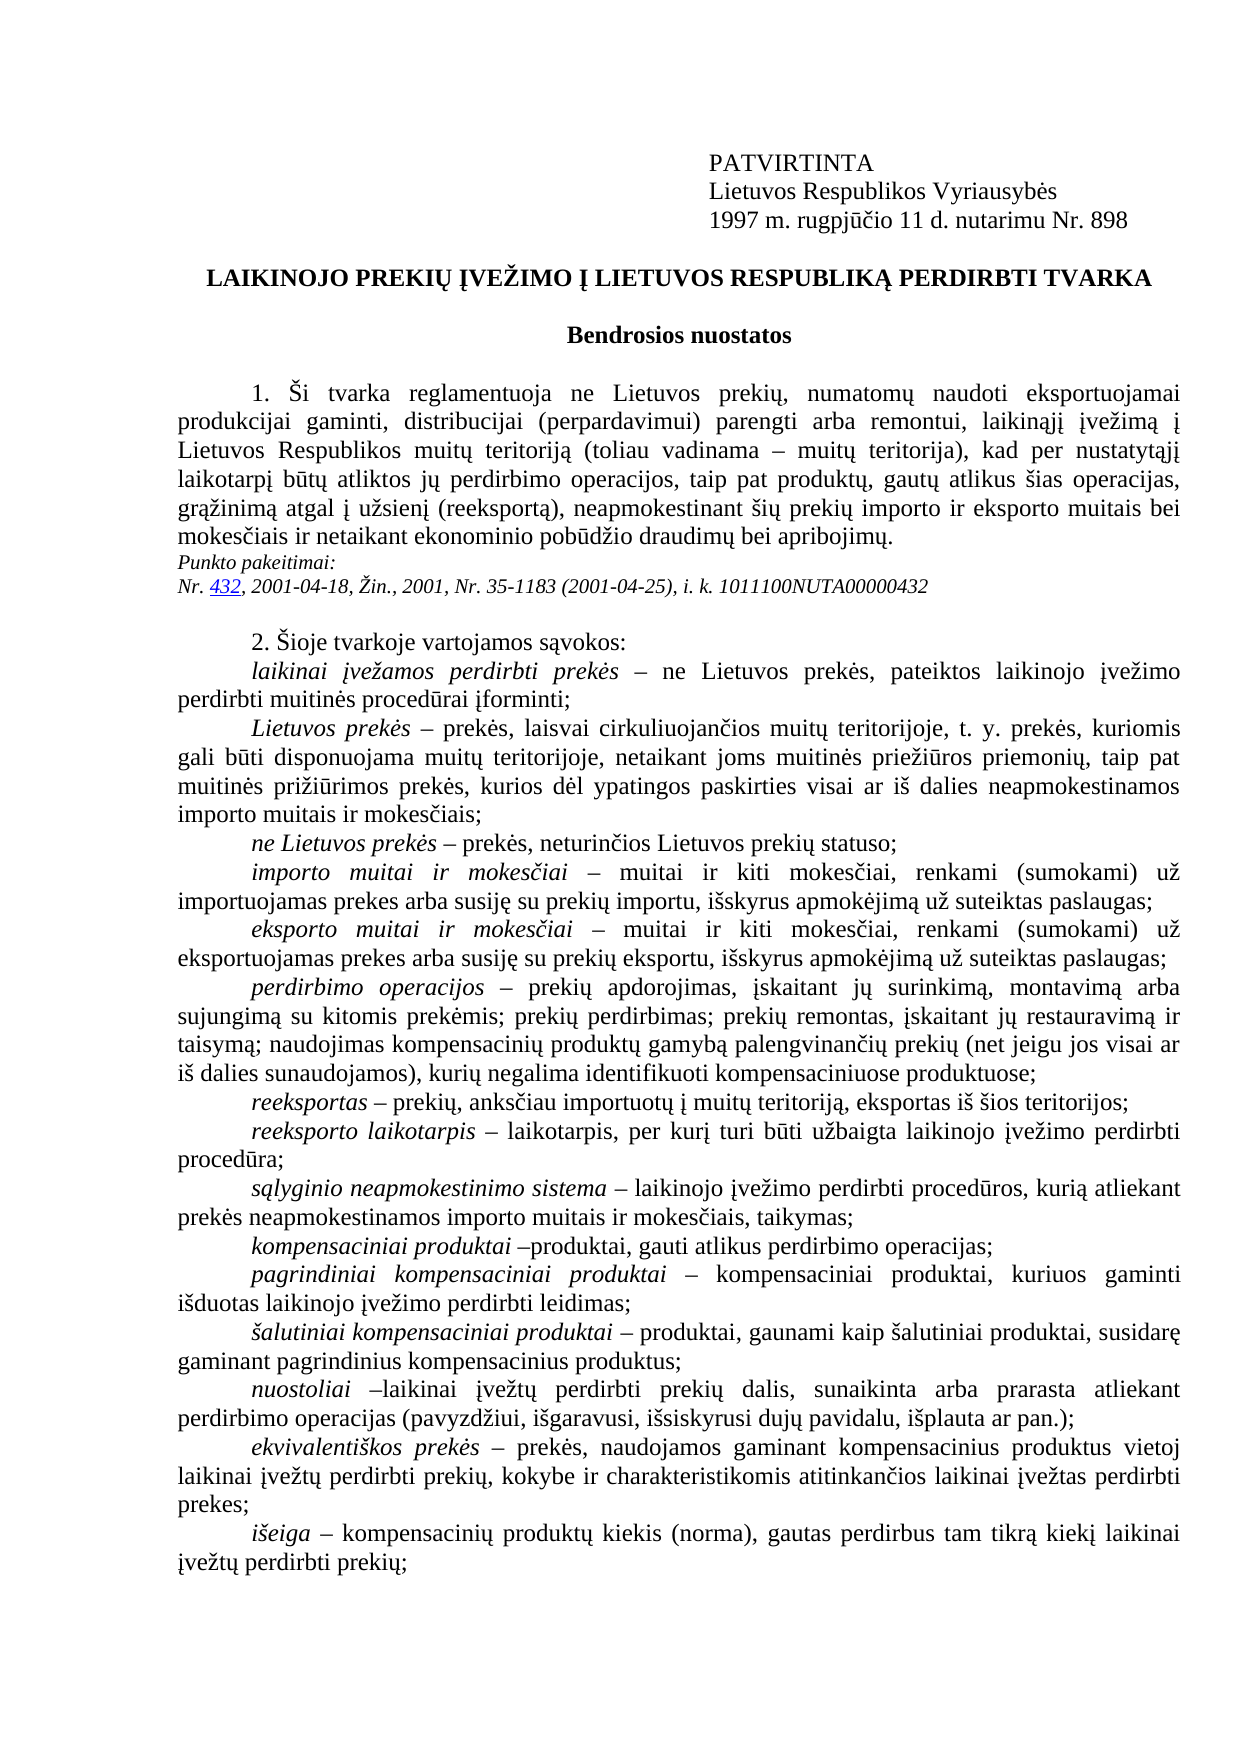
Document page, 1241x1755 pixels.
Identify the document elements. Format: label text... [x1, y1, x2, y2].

text laikinai įvežamos perdirbti prekės – ne Lietuvos prekės, pateiktos laikinojo įvežimo perdirbti muitinės procedūrai įforminti; [177, 656, 1181, 713]
text šalutiniai kompensaciniai produktai – produktai, gaunami kaip šalutiniai produktai, susidarę gaminant pagrindinius kompensacinius produktus; [177, 1317, 1181, 1374]
text išeiga – kompensacinių produktų kiekis (norma), gautas perdirbus tam tikrą kiekį laikinai įvežtų perdirbti prekių; [177, 1518, 1181, 1576]
text reeksportas – prekių, anksčiau importuotų į muitų teritoriją, eksportas iš šios teritorijos; [177, 1087, 1181, 1116]
text kompensaciniai produktai –produktai, gauti atlikus perdirbimo operacijas; [177, 1231, 1181, 1259]
text nuostoliai –laikinai įvežtų perdirbti prekių dalis, sunaikinta arba prarasta atliekant perdirbimo operacijas (pavyzdžiui, išgaravusi, išsiskyrusi dujų pavidalu, išplauta ar pan.); [177, 1374, 1181, 1432]
text Lietuvos prekės – prekės, laisvai cirkuliuojančios muitų teritorijoje, t. y. prekės, kuriomis gali būti disponuojama muitų teritorijoje, netaikant joms muitinės priežiūros priemonių, taip pat muitinės prižiūrimos prekės, kurios dėl ypatingos paskirties visai ar iš dalies neapmokestinamos importo muitais ir mokesčiais; [177, 713, 1181, 828]
text importo muitai ir mokesčiai – muitai ir kiti mokesčiai, renkami (sumokami) už importuojamas prekes arba susiję su prekių importu, išskyrus apmokėjimą už suteiktas paslaugas; [177, 857, 1181, 914]
text Nr. 432, 2001-04-18, Žin., 2001, Nr. 35-1183 (2001-04-25), i. k. 1011100NUTA00000432 [177, 574, 1181, 598]
text pagrindiniai kompensaciniai produktai – kompensaciniai produktai, kuriuos gaminti išduotas laikinojo įvežimo perdirbti leidimas; [177, 1259, 1181, 1317]
text ekvivalentiškos prekės – prekės, naudojamos gaminant kompensacinius produktus vietoj laikinai įvežtų perdirbti prekių, kokybe ir charakteristikomis atitinkančios laikinai įvežtas perdirbti prekes; [177, 1432, 1181, 1518]
text eksporto muitai ir mokesčiai – muitai ir kiti mokesčiai, renkami (sumokami) už eksportuojamas prekes arba susiję su prekių eksportu, išskyrus apmokėjimą už suteiktas paslaugas; [177, 914, 1181, 972]
text Bendrosios nuostatos [177, 320, 1181, 349]
text perdirbimo operacijos – prekių apdorojimas, įskaitant jų surinkimą, montavimą arba sujungimą su kitomis prekėmis; prekių perdirbimas; prekių remontas, įskaitant jų restauravimą ir taisymą; naudojimas kompensacinių produktų gamybą palengvinančių prekių (net jeigu jos visai ar iš dalies sunaudojamos), kurių negalima identifikuoti kompensaciniuose produktuose; [177, 972, 1181, 1087]
text Laikinojo prekių įvežimo į Lietuvos Respubliką perdirbti tvarka [177, 263, 1181, 291]
text ne Lietuvos prekės – prekės, neturinčios Lietuvos prekių statuso; [177, 828, 1181, 857]
text 2. Šioje tvarkoje vartojamos sąvokos: [177, 627, 1181, 656]
text Punkto pakeitimai: [177, 550, 1181, 574]
text Lietuvos Respublikos Vyriausybės [177, 176, 1181, 205]
text Patvirtinta [177, 148, 1181, 176]
text sąlyginio neapmokestinimo sistema – laikinojo įvežimo perdirbti procedūros, kurią atliekant prekės neapmokestinamos importo muitais ir mokesčiais, taikymas; [177, 1173, 1181, 1231]
text 1997 m. rugpjūčio 11 d. nutarimu Nr. 898 [177, 205, 1181, 234]
text reeksporto laikotarpis – laikotarpis, per kurį turi būti užbaigta laikinojo įvežimo perdirbti procedūra; [177, 1116, 1181, 1173]
text 1. Ši tvarka reglamentuoja ne Lietuvos prekių, numatomų naudoti eksportuojamai produkcijai gaminti, distribucijai (perpardavimui) parengti arba remontui, laikinąjį įvežimą į Lietuvos Respublikos muitų teritoriją (toliau vadinama – muitų teritorija), kad per nustatytąjį laikotarpį būtų atliktos jų perdirbimo operacijos, taip pat produktų, gautų atlikus šias operacijas, grąžinimą atgal į užsienį (reeksportą), neapmokestinant šių prekių importo ir eksporto muitais bei mokesčiais ir netaikant ekonominio pobūdžio draudimų bei apribojimų. [177, 378, 1181, 550]
